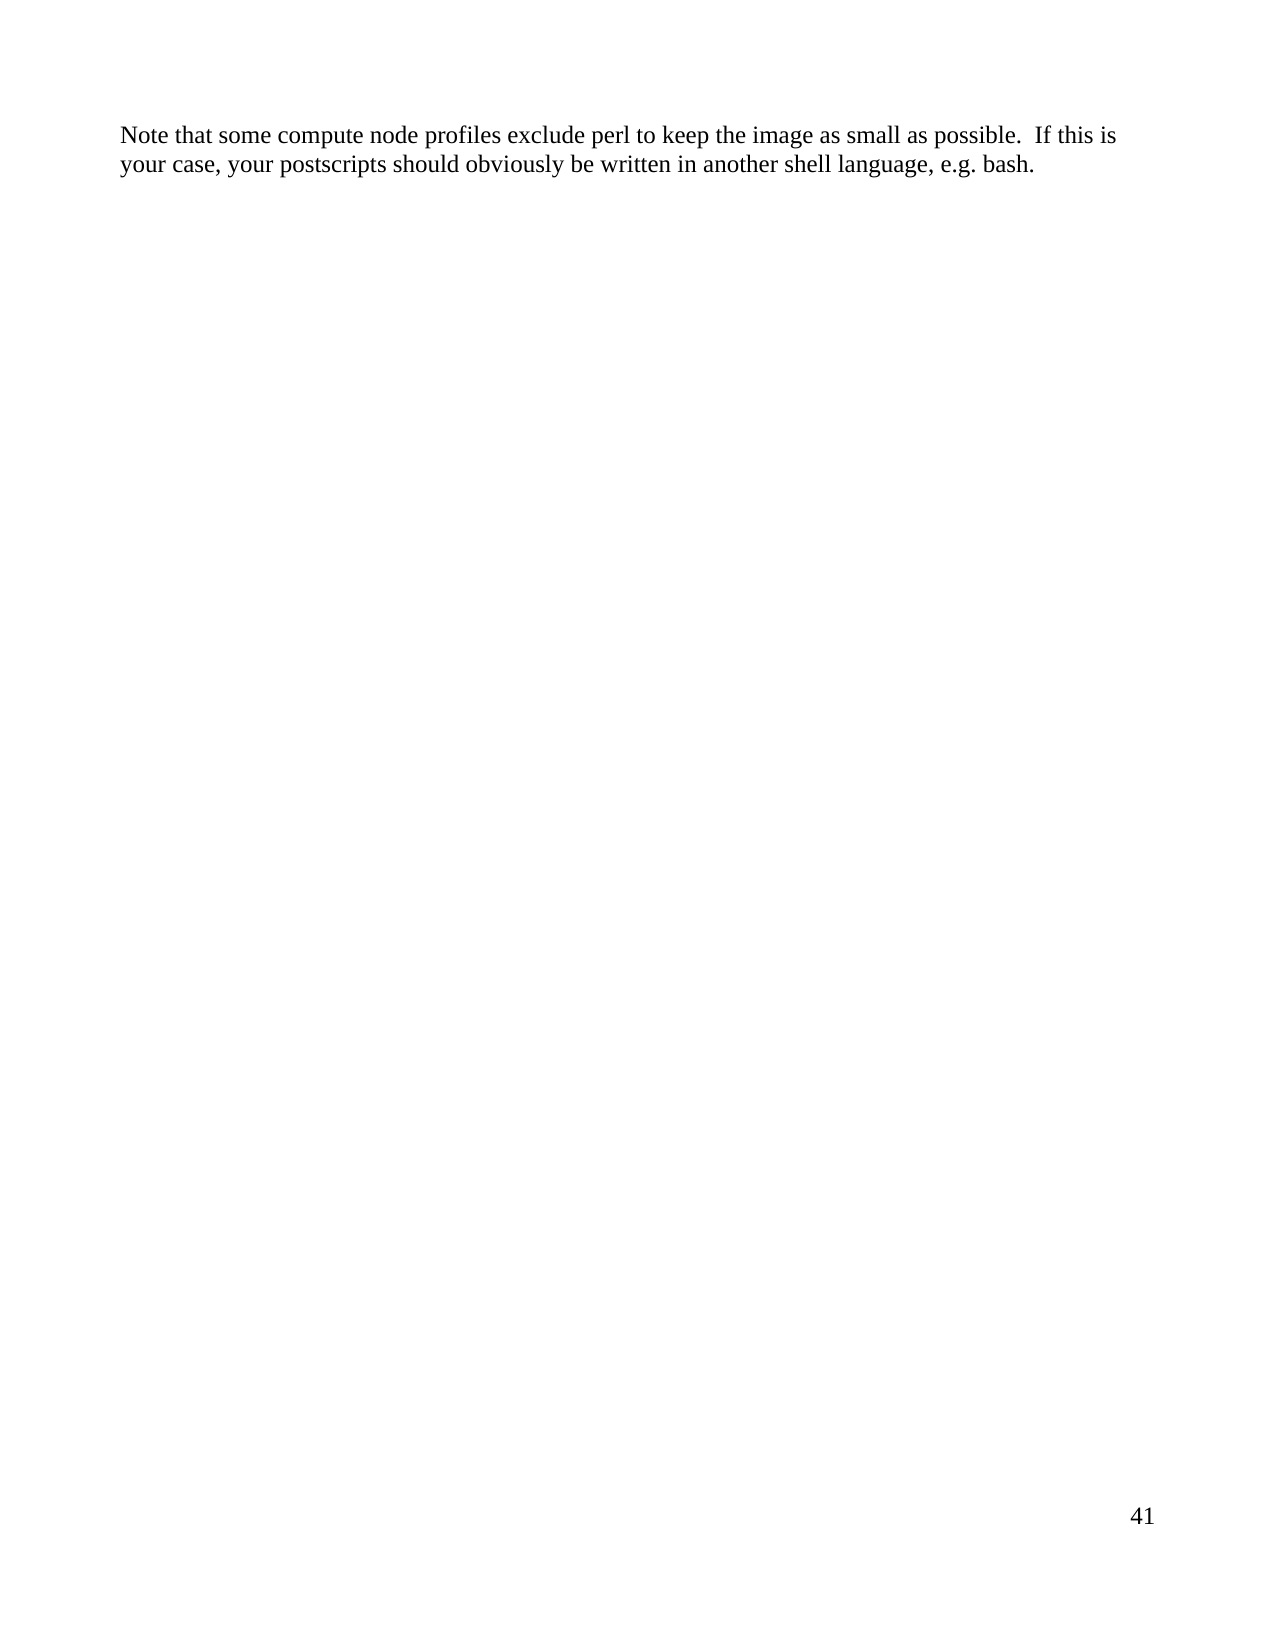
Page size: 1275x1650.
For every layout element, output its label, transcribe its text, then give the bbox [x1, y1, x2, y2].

text Note that some compute node profiles exclude perl to keep the image as small as possible. If this is your case, your postscripts should obviously be written in another shell language, e.g. bash. [120, 120, 1155, 177]
